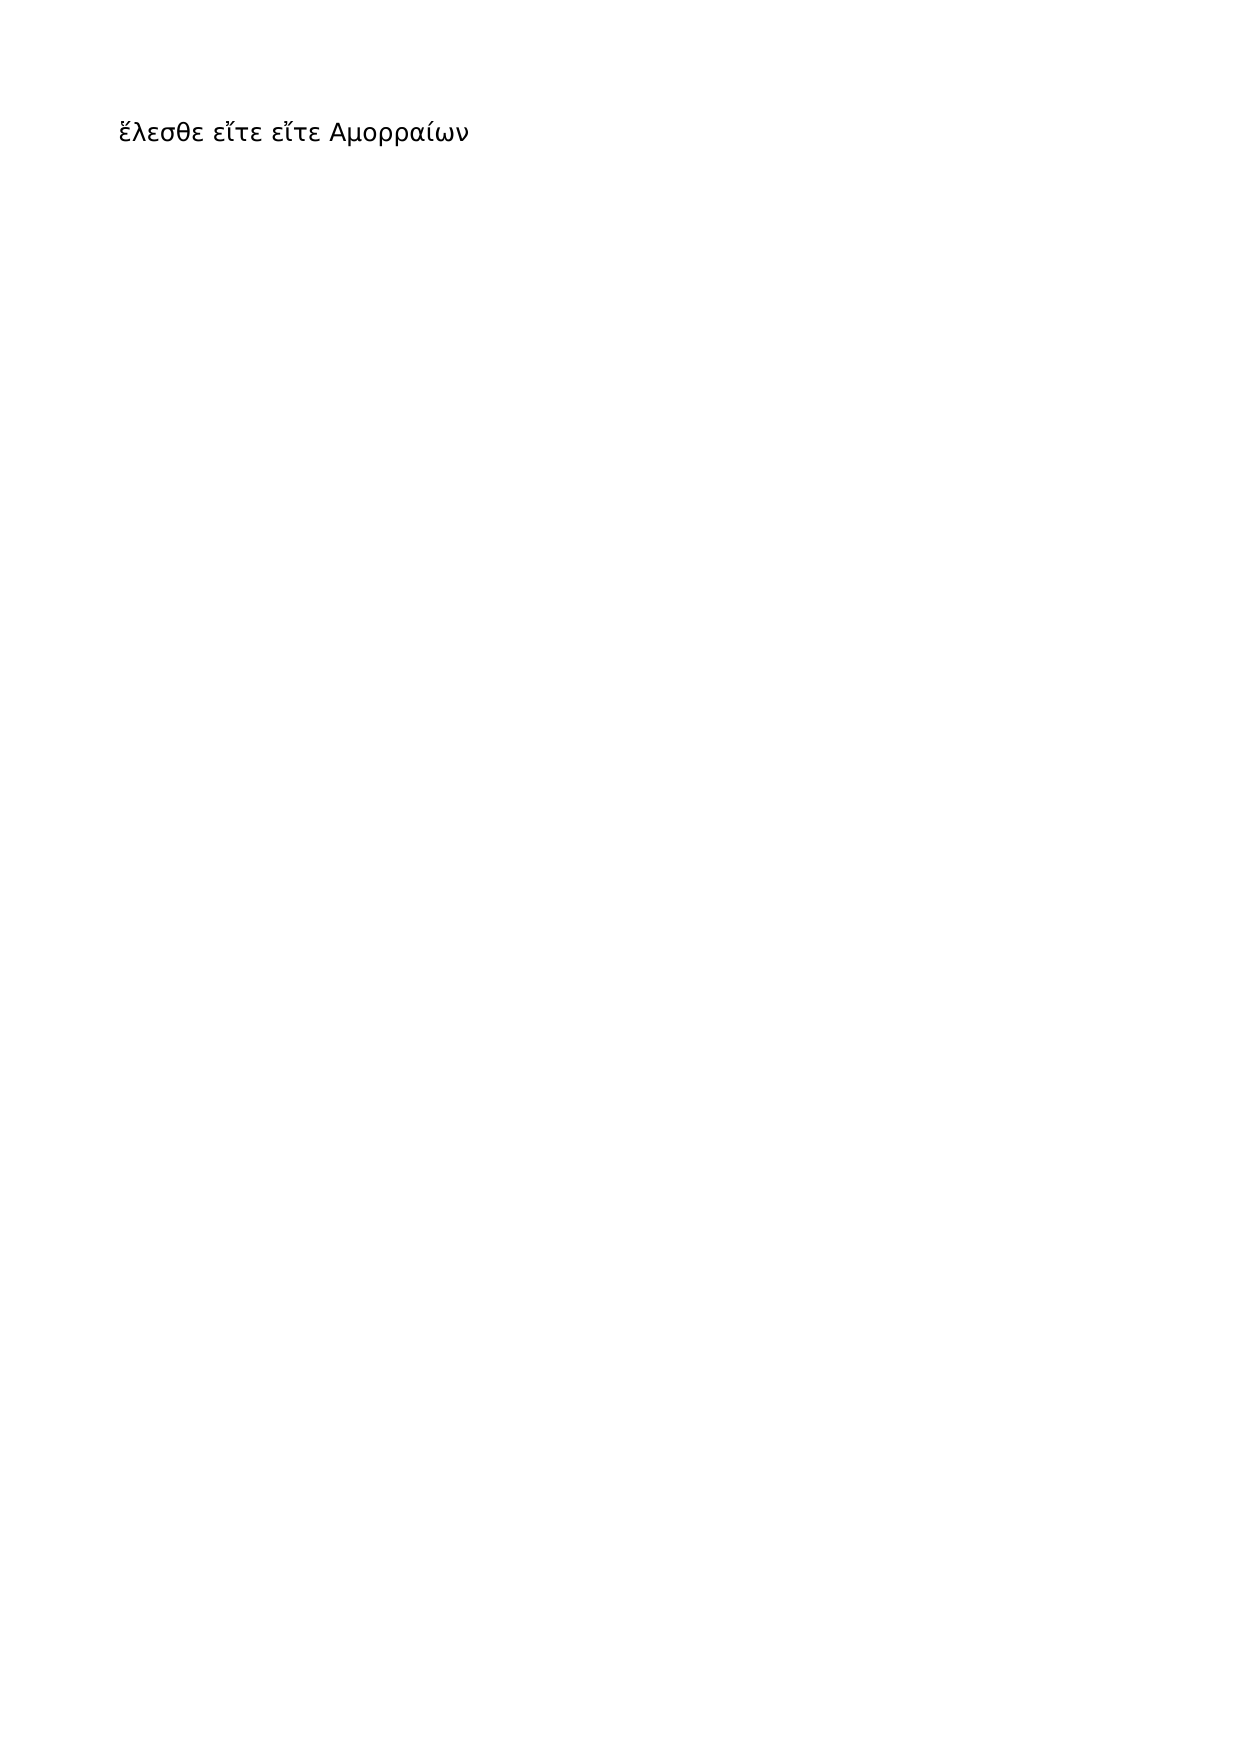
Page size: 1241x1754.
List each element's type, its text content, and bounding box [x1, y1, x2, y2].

text ἕλεσθε εἴτε εἴτε Αμορραίων [118, 118, 1122, 147]
